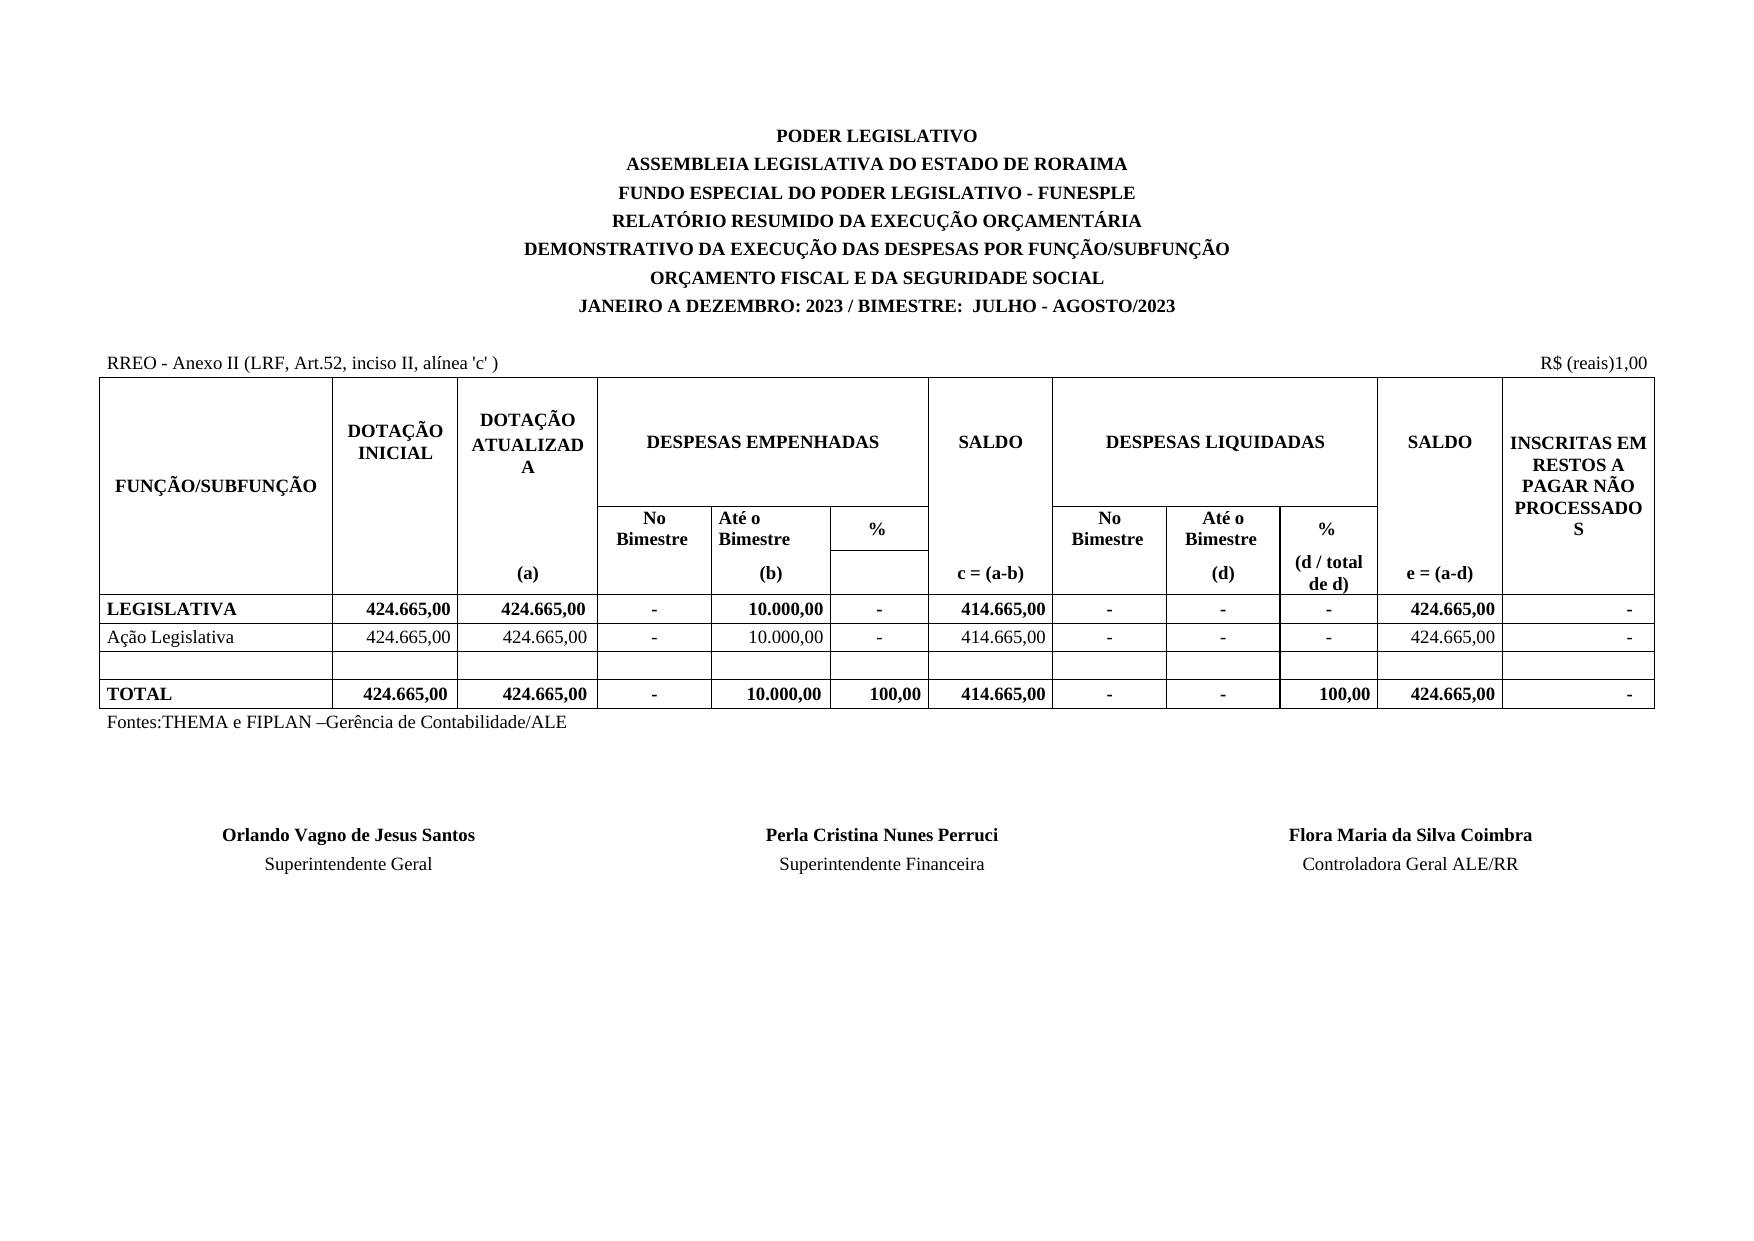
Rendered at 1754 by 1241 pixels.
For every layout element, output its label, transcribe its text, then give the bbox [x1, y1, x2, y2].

table_cell [99, 320, 333, 348]
table_cell 424.665,00 [1378, 680, 1502, 707]
table_cell [458, 478, 597, 506]
table_cell No Bimestre [598, 507, 711, 550]
table_cell [1053, 709, 1166, 736]
table_cell (a) [458, 550, 597, 594]
table_cell 10.000,00 [712, 595, 830, 622]
table_cell [1053, 550, 1166, 594]
table_cell [1280, 320, 1378, 348]
table_cell Superintendente Financeira [711, 849, 1053, 877]
table_cell Até o Bimestre [712, 507, 830, 550]
table_cell Superintendente Geral [99, 849, 597, 877]
table_cell Perla Cristina Nunes Perruci [711, 821, 1053, 849]
table_cell 10.000,00 [712, 680, 830, 707]
table_cell [598, 736, 711, 764]
table_cell [1280, 793, 1378, 821]
table_cell [831, 652, 928, 679]
table_cell c = (a-b) [929, 550, 1052, 594]
table_cell [1166, 793, 1280, 821]
table_cell [598, 652, 711, 679]
table_cell 414.665,00 [929, 624, 1052, 651]
table_cell [458, 506, 597, 550]
table_cell [333, 652, 457, 679]
table_cell - [1167, 680, 1279, 707]
table_cell DESPESAS LIQUIDADAS [1053, 378, 1377, 506]
table_cell - [1281, 624, 1377, 651]
table_cell Até o Bimestre [1167, 507, 1279, 550]
table_cell [99, 793, 333, 821]
table_cell 414.665,00 [929, 595, 1052, 622]
table_cell [1166, 348, 1280, 377]
table_cell 100,00 [831, 680, 928, 707]
table_cell Orlando Vagno de Jesus Santos [99, 821, 597, 849]
table_cell [1053, 652, 1166, 679]
table_cell [711, 709, 831, 736]
table_cell - [598, 680, 711, 707]
table_cell - [1167, 595, 1279, 622]
table_cell [928, 736, 1053, 764]
table_cell [928, 793, 1053, 821]
table_cell [598, 348, 711, 377]
table_cell [831, 764, 928, 792]
table_cell [333, 736, 458, 764]
table_cell [333, 550, 457, 594]
table_cell [1053, 849, 1166, 877]
table_cell [831, 348, 928, 377]
table_cell 10.000,00 [712, 624, 830, 651]
table_cell [928, 348, 1053, 377]
table_cell [1280, 736, 1378, 764]
table_cell ORÇAMENTO FISCAL E DA SEGURIDADE SOCIAL [99, 263, 1654, 292]
table_cell ASSEMBLEIA LEGISLATIVA DO ESTADO DE RORAIMA [99, 150, 1654, 178]
table_cell [831, 793, 928, 821]
table_cell [1378, 348, 1502, 377]
table_cell Controladora Geral ALE/RR [1166, 849, 1654, 877]
table_cell RREO - Anexo II (LRF, Art.52, inciso II, alínea 'c' ) [99, 348, 597, 377]
table_cell % [1281, 507, 1377, 550]
table_cell [831, 551, 928, 594]
table_cell - [831, 624, 928, 651]
table_cell [1502, 709, 1654, 736]
table_cell [598, 849, 711, 877]
table_cell 424.665,00 [458, 595, 597, 622]
table_cell [831, 709, 928, 736]
table_cell - [1281, 595, 1377, 622]
table_cell SALDO [1378, 378, 1502, 506]
table_cell [1166, 764, 1280, 792]
table_cell [458, 378, 597, 405]
table_cell [1280, 348, 1378, 377]
table_cell - [1503, 680, 1654, 707]
table_cell [712, 652, 830, 679]
table_cell - [1503, 595, 1654, 622]
table_cell LEGISLATIVA [100, 595, 332, 622]
table_cell [598, 821, 711, 849]
table_cell No Bimestre [1053, 507, 1166, 550]
table_cell [598, 793, 711, 821]
table_cell 424.665,00 [1378, 595, 1502, 622]
table_cell 424.665,00 [333, 595, 457, 622]
table_cell [1166, 736, 1280, 764]
table_cell [1503, 652, 1654, 679]
table_cell [1281, 652, 1377, 679]
table_cell ATUALIZADA [458, 433, 597, 477]
table_cell [1378, 793, 1502, 821]
table_cell SALDO [929, 378, 1052, 506]
table_cell DEMONSTRATIVO DA EXECUÇÃO DAS DESPESAS POR FUNÇÃO/SUBFUNÇÃO [99, 235, 1654, 263]
table_cell DOTAÇÃO [458, 405, 597, 433]
table_cell [831, 320, 928, 348]
table_cell [100, 652, 332, 679]
table_cell [1167, 652, 1279, 679]
table_cell - [1503, 624, 1654, 651]
table_cell [1502, 320, 1654, 348]
table_cell (d) [1167, 550, 1279, 594]
table_cell [1053, 764, 1166, 792]
table_cell [458, 320, 597, 348]
table_cell [711, 348, 831, 377]
table_cell - [598, 624, 711, 651]
table_cell [928, 709, 1053, 736]
table_cell [1378, 320, 1502, 348]
table_cell [598, 320, 711, 348]
table_cell [1053, 320, 1166, 348]
table_cell R$ (reais)1,00 [1502, 348, 1654, 377]
table_cell [1053, 821, 1166, 849]
table_cell (b) [712, 550, 830, 594]
table_cell FUNDO ESPECIAL DO PODER LEGISLATIVO - FUNESPLE [99, 178, 1654, 207]
table_cell [1378, 764, 1502, 792]
table_cell [333, 793, 458, 821]
table_cell RELATÓRIO RESUMIDO DA EXECUÇÃO ORÇAMENTÁRIA [99, 207, 1654, 235]
table_cell [458, 736, 597, 764]
table_cell [1166, 709, 1280, 736]
table_cell - [598, 595, 711, 622]
table_cell 414.665,00 [929, 680, 1052, 707]
table_cell [1053, 793, 1166, 821]
table_cell - [831, 595, 928, 622]
table_cell [711, 320, 831, 348]
table_cell [1378, 736, 1502, 764]
table_cell - [1053, 624, 1166, 651]
table_cell [458, 652, 597, 679]
table_cell [598, 764, 711, 792]
table_cell [598, 550, 711, 594]
table_cell 424.665,00 [458, 680, 597, 707]
table_cell Ação Legislativa [100, 624, 332, 651]
table_cell TOTAL [100, 680, 332, 707]
table_cell JANEIRO A DEZEMBRO: 2023 / BIMESTRE: JULHO - AGOSTO/2023 [99, 292, 1654, 320]
table_cell [928, 764, 1053, 792]
table_cell FUNÇÃO/SUBFUNÇÃO [100, 378, 332, 594]
table_cell [99, 764, 333, 792]
table_cell [1053, 736, 1166, 764]
table_header PODER LEGISLATIVO [99, 122, 1654, 150]
table_cell [333, 764, 458, 792]
table_cell [711, 736, 831, 764]
table_cell 424.665,00 [333, 680, 457, 707]
table_cell 424.665,00 [1378, 624, 1502, 651]
table_cell DESPESAS EMPENHADAS [598, 378, 928, 506]
table_cell [1378, 652, 1502, 679]
table_cell [711, 793, 831, 821]
table_cell e = (a-d) [1378, 550, 1502, 594]
table_cell - [1053, 595, 1166, 622]
table_cell - [1167, 624, 1279, 651]
table_cell [929, 506, 1052, 550]
table_cell [598, 709, 711, 736]
table_cell [458, 764, 597, 792]
table_cell Flora Maria da Silva Coimbra [1166, 821, 1654, 849]
table_cell [1502, 793, 1654, 821]
table_cell [1166, 320, 1280, 348]
table_cell [1280, 709, 1378, 736]
table_cell % [831, 507, 928, 550]
table_cell [711, 764, 831, 792]
table_cell (d / total de d) [1281, 550, 1377, 594]
table_cell DOTAÇÃO INICIAL [333, 378, 457, 506]
table_cell [458, 793, 597, 821]
table_cell 424.665,00 [333, 624, 457, 651]
table_cell INSCRITAS EM RESTOS A PAGAR NÃO PROCESSADOS [1503, 378, 1654, 594]
table_cell [1053, 348, 1166, 377]
table_cell [1502, 764, 1654, 792]
table_cell [1280, 764, 1378, 792]
table_cell [333, 506, 457, 550]
table_cell [99, 736, 333, 764]
table_cell 424.665,00 [458, 624, 597, 651]
table_cell [1378, 709, 1502, 736]
table_cell [928, 320, 1053, 348]
table_cell [1378, 506, 1502, 550]
table_cell 100,00 [1281, 680, 1377, 707]
table_cell [929, 652, 1052, 679]
table_cell [831, 736, 928, 764]
table_cell [1502, 736, 1654, 764]
table_cell - [1053, 680, 1166, 707]
table_cell [333, 320, 458, 348]
table_cell Fontes:THEMA e FIPLAN –Gerência de Contabilidade/ALE [99, 709, 597, 736]
